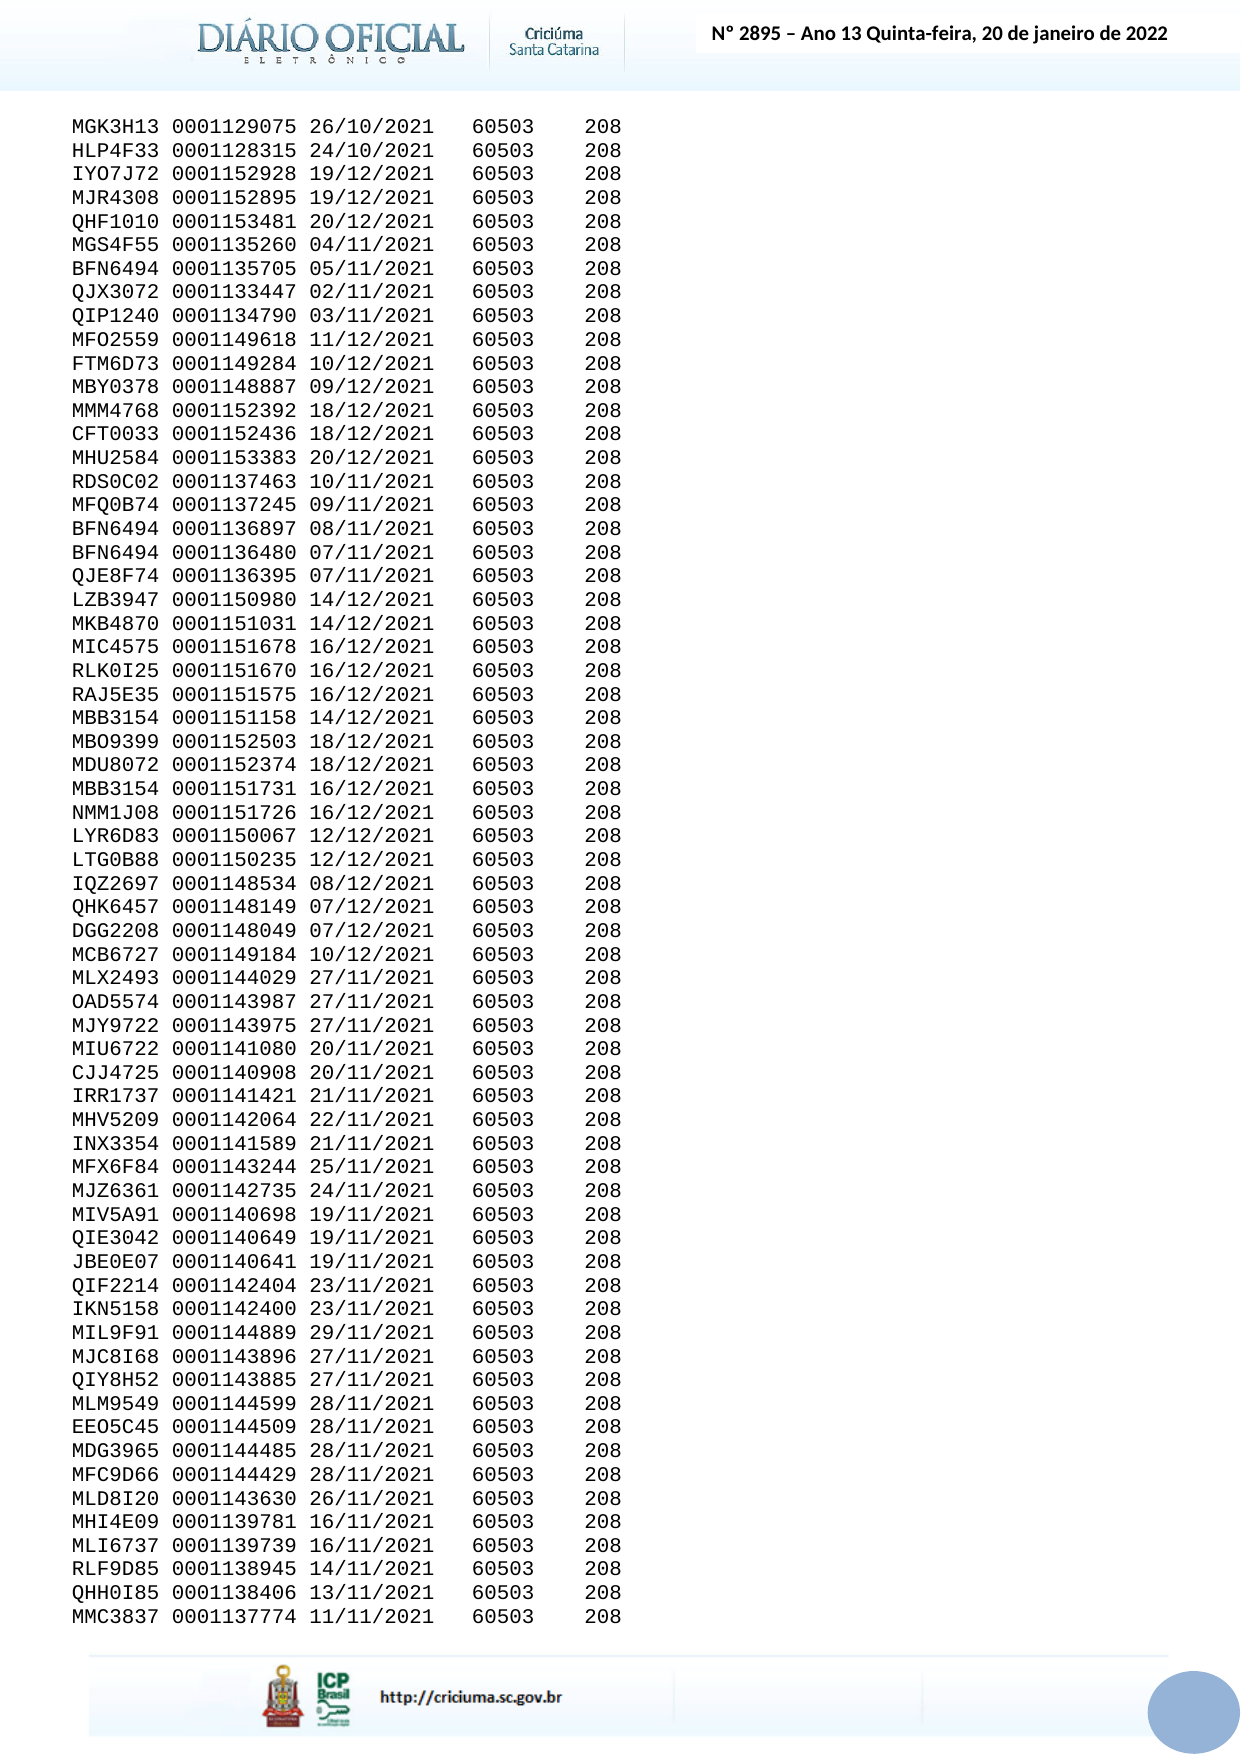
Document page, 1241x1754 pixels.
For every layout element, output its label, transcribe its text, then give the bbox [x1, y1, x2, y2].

text MKB4870 0001151031 14/12/2021 60503 208 [59, 613, 1181, 636]
text FTM6D73 0001149284 10/12/2021 60503 208 [59, 352, 1181, 376]
text EEO5C45 0001144509 28/11/2021 60503 208 [59, 1417, 1181, 1440]
text MLM9549 0001144599 28/11/2021 60503 208 [59, 1393, 1181, 1417]
text HLP4F33 0001128315 24/10/2021 60503 208 [59, 140, 1181, 163]
text LYR6D83 0001150067 12/12/2021 60503 208 [59, 825, 1181, 849]
text LZB3947 0001150980 14/12/2021 60503 208 [59, 589, 1181, 613]
text MDG3965 0001144485 28/11/2021 60503 208 [59, 1440, 1181, 1464]
text BFN6494 0001136480 07/11/2021 60503 208 [59, 542, 1181, 565]
text RLF9D85 0001138945 14/11/2021 60503 208 [59, 1558, 1181, 1582]
text MMM4768 0001152392 18/12/2021 60503 208 [59, 400, 1181, 423]
text CFT0033 0001152436 18/12/2021 60503 208 [59, 423, 1181, 447]
text MHU2584 0001153383 20/12/2021 60503 208 [59, 447, 1181, 471]
text MGS4F55 0001135260 04/11/2021 60503 208 [59, 234, 1181, 258]
text QIF2214 0001142404 23/11/2021 60503 208 [59, 1275, 1181, 1298]
text DGG2208 0001148049 07/12/2021 60503 208 [59, 920, 1181, 944]
text QJE8F74 0001136395 07/11/2021 60503 208 [59, 565, 1181, 589]
text MCB6727 0001149184 10/12/2021 60503 208 [59, 944, 1181, 967]
text MIC4575 0001151678 16/12/2021 60503 208 [59, 636, 1181, 660]
text IQZ2697 0001148534 08/12/2021 60503 208 [59, 873, 1181, 896]
text IYO7J72 0001152928 19/12/2021 60503 208 [59, 163, 1181, 187]
text MJR4308 0001152895 19/12/2021 60503 208 [59, 187, 1181, 211]
text MJZ6361 0001142735 24/11/2021 60503 208 [59, 1180, 1181, 1204]
text IRR1737 0001141421 21/11/2021 60503 208 [59, 1086, 1181, 1109]
text LTG0B88 0001150235 12/12/2021 60503 208 [59, 849, 1181, 873]
text QHH0I85 0001138406 13/11/2021 60503 208 [59, 1582, 1181, 1606]
text BFN6494 0001136897 08/11/2021 60503 208 [59, 518, 1181, 542]
text MIU6722 0001141080 20/11/2021 60503 208 [59, 1038, 1181, 1062]
text BFN6494 0001135705 05/11/2021 60503 208 [59, 258, 1181, 282]
text QHF1010 0001153481 20/12/2021 60503 208 [59, 211, 1181, 234]
text MHV5209 0001142064 22/11/2021 60503 208 [59, 1109, 1181, 1133]
text CJJ4725 0001140908 20/11/2021 60503 208 [59, 1062, 1181, 1086]
text MDU8072 0001152374 18/12/2021 60503 208 [59, 754, 1181, 778]
text QJX3072 0001133447 02/11/2021 60503 208 [59, 282, 1181, 305]
text RDS0C02 0001137463 10/11/2021 60503 208 [59, 471, 1181, 494]
text MBY0378 0001148887 09/12/2021 60503 208 [59, 376, 1181, 400]
text JBE0E07 0001140641 19/11/2021 60503 208 [59, 1251, 1181, 1275]
text MFO2559 0001149618 11/12/2021 60503 208 [59, 329, 1181, 352]
text MGK3H13 0001129075 26/10/2021 60503 208 [59, 116, 1181, 140]
text MBB3154 0001151158 14/12/2021 60503 208 [59, 707, 1181, 731]
text MLD8I20 0001143630 26/11/2021 60503 208 [59, 1487, 1181, 1511]
text MFX6F84 0001143244 25/11/2021 60503 208 [59, 1156, 1181, 1180]
text RLK0I25 0001151670 16/12/2021 60503 208 [59, 660, 1181, 683]
text MIV5A91 0001140698 19/11/2021 60503 208 [59, 1204, 1181, 1227]
text RAJ5E35 0001151575 16/12/2021 60503 208 [59, 683, 1181, 707]
text MHI4E09 0001139781 16/11/2021 60503 208 [59, 1511, 1181, 1535]
text MJY9722 0001143975 27/11/2021 60503 208 [59, 1014, 1181, 1038]
text OAD5574 0001143987 27/11/2021 60503 208 [59, 991, 1181, 1014]
text INX3354 0001141589 21/11/2021 60503 208 [59, 1133, 1181, 1156]
text MBB3154 0001151731 16/12/2021 60503 208 [59, 778, 1181, 802]
text QIE3042 0001140649 19/11/2021 60503 208 [59, 1227, 1181, 1251]
text MBO9399 0001152503 18/12/2021 60503 208 [59, 731, 1181, 754]
text NMM1J08 0001151726 16/12/2021 60503 208 [59, 802, 1181, 825]
text QHK6457 0001148149 07/12/2021 60503 208 [59, 896, 1181, 920]
text IKN5158 0001142400 23/11/2021 60503 208 [59, 1298, 1181, 1322]
text MFC9D66 0001144429 28/11/2021 60503 208 [59, 1464, 1181, 1487]
text MLI6737 0001139739 16/11/2021 60503 208 [59, 1535, 1181, 1558]
text QIY8H52 0001143885 27/11/2021 60503 208 [59, 1369, 1181, 1393]
text MFQ0B74 0001137245 09/11/2021 60503 208 [59, 494, 1181, 518]
text QIP1240 0001134790 03/11/2021 60503 208 [59, 305, 1181, 329]
text MIL9F91 0001144889 29/11/2021 60503 208 [59, 1322, 1181, 1346]
text MLX2493 0001144029 27/11/2021 60503 208 [59, 967, 1181, 991]
text MJC8I68 0001143896 27/11/2021 60503 208 [59, 1346, 1181, 1369]
text MMC3837 0001137774 11/11/2021 60503 208 [59, 1606, 1181, 1629]
